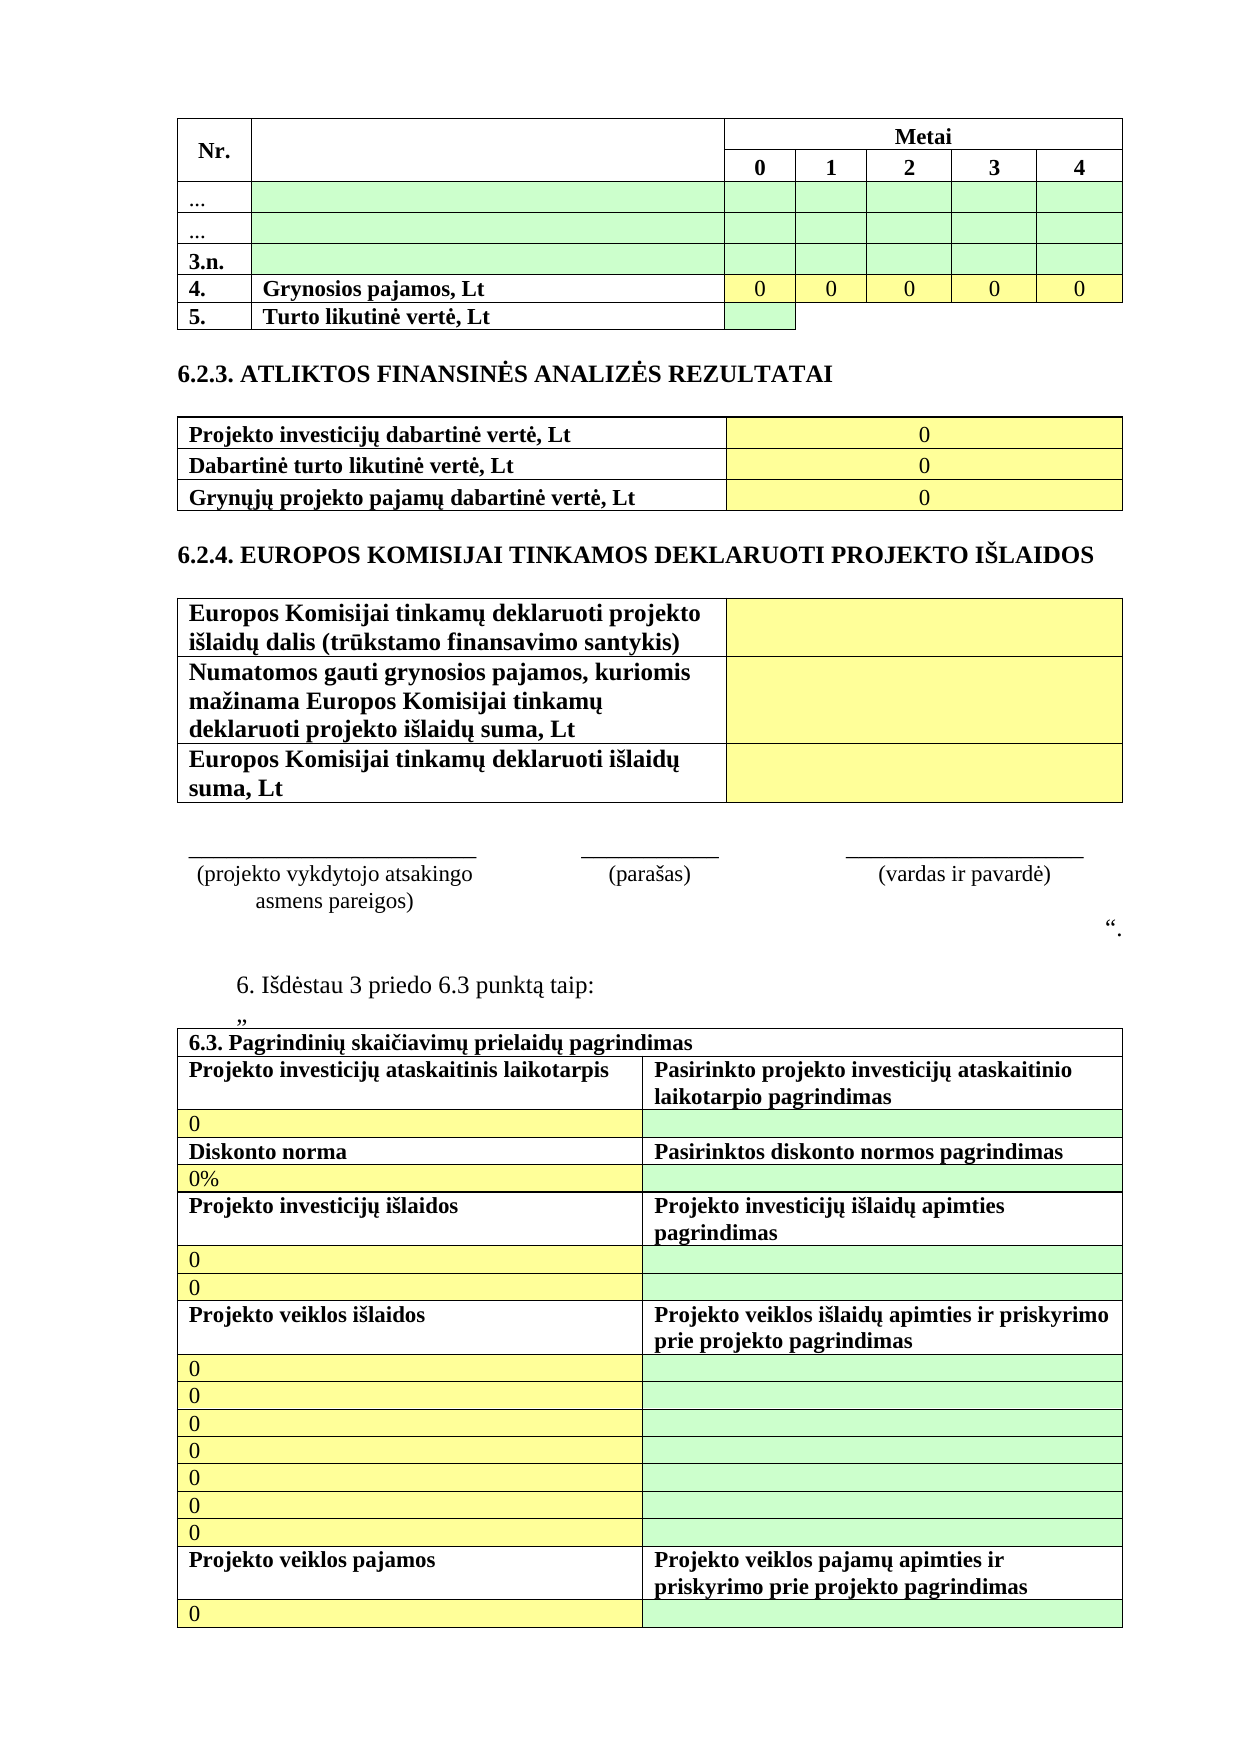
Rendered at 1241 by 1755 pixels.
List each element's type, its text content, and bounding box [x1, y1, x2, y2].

table_cell 0 [727, 480, 1122, 510]
text 6.2.3. ATLIKTOS FINANSINĖS ANALIZĖS REZULTATAI [177, 359, 1122, 388]
table_cell [1037, 303, 1122, 329]
table_cell [867, 303, 952, 329]
table_cell 0 [178, 1410, 642, 1436]
table_cell [725, 303, 795, 329]
text 6.2.4. EUROPOS KOMISIJAI TINKAMOS DEKLARUOTI PROJEKTO IŠLAIDOS [177, 540, 1122, 569]
table_cell Europos Komisijai tinkamų deklaruoti išlaidų suma, Lt [178, 744, 726, 802]
table_cell Projekto investicijų išlaidos [178, 1193, 642, 1245]
table_cell [796, 182, 866, 212]
table_cell 0% [178, 1165, 642, 1191]
table_cell [643, 1519, 1122, 1546]
table_header _______________________ (projekto vykdytojo atsakingo asmens pareigos) [177, 832, 492, 913]
text 6. Išdėstau 3 priedo 6.3 punktą taip: [177, 971, 1122, 999]
table_cell [725, 244, 795, 274]
table_cell 0 [725, 150, 795, 181]
table_cell [952, 303, 1037, 329]
table_cell [867, 182, 951, 212]
table_header Metai [725, 119, 1122, 149]
table_cell Grynosios pajamos, Lt [252, 275, 724, 302]
table_header [727, 599, 1122, 656]
table_header ___________ (parašas) [492, 832, 807, 913]
table_cell [727, 657, 1122, 743]
table_cell 3.n. [178, 244, 251, 274]
table_cell 0 [178, 1492, 642, 1518]
table_cell 4 [1037, 150, 1122, 181]
table_cell [952, 213, 1036, 243]
table_cell [1037, 182, 1122, 212]
table_cell 5. [178, 303, 251, 329]
table_header ___________________ (vardas ir pavardė) [807, 832, 1122, 913]
table_cell Projekto veiklos išlaidų apimties ir priskyrimo prie projekto pagrindimas [643, 1301, 1122, 1354]
table_cell [643, 1464, 1122, 1491]
table_cell 2 [867, 150, 951, 181]
table_cell [643, 1410, 1122, 1436]
table_cell Diskonto norma [178, 1138, 642, 1164]
table_cell 0 [178, 1274, 642, 1300]
table_cell ... [178, 182, 251, 212]
table_cell 4. [178, 275, 251, 302]
table_cell Dabartinė turto likutinė vertė, Lt [178, 449, 726, 479]
table_cell Turto likutinė vertė, Lt [252, 303, 724, 329]
table_cell Projekto veiklos pajamos [178, 1547, 642, 1599]
table_cell 1 [796, 150, 866, 181]
table_cell 3 [952, 150, 1036, 181]
table_cell 0 [178, 1437, 642, 1463]
table_cell 0 [725, 275, 795, 302]
table_cell [643, 1246, 1122, 1273]
table_cell 0 [178, 1382, 642, 1408]
table_cell 0 [178, 1600, 642, 1627]
table_cell [643, 1492, 1122, 1518]
table_cell 0 [178, 1519, 642, 1546]
table_cell [643, 1382, 1122, 1408]
table_cell [867, 244, 951, 274]
table_cell [796, 244, 866, 274]
table_header Nr. [178, 119, 251, 181]
table_cell Projekto investicijų ataskaitinis laikotarpis [178, 1057, 642, 1109]
table_cell [252, 244, 724, 274]
table_cell [725, 213, 795, 243]
table_cell [643, 1437, 1122, 1463]
table_cell [643, 1165, 1122, 1191]
table_header Europos Komisijai tinkamų deklaruoti projekto išlaidų dalis (trūkstamo finansavimo santykis) [178, 599, 726, 656]
table_cell Projekto veiklos pajamų apimties ir priskyrimo prie projekto pagrindimas [643, 1547, 1122, 1599]
table_cell Pasirinkto projekto investicijų ataskaitinio laikotarpio pagrindimas [643, 1057, 1122, 1109]
table_cell 0 [867, 275, 951, 302]
table_header 6.3. Pagrindinių skaičiavimų prielaidų pagrindimas [178, 1029, 1122, 1056]
table_cell [952, 182, 1036, 212]
table_cell 0 [178, 1464, 642, 1491]
table_cell 0 [178, 1246, 642, 1273]
table_cell [727, 744, 1122, 802]
table_cell [643, 1600, 1122, 1627]
table_cell ... [178, 213, 251, 243]
table_cell [643, 1355, 1122, 1381]
table_cell 0 [952, 275, 1036, 302]
text „ [177, 999, 1122, 1028]
table_cell [725, 182, 795, 212]
table_cell [252, 213, 724, 243]
table_header 0 [727, 418, 1122, 448]
table_cell 0 [796, 275, 866, 302]
table_cell [252, 182, 724, 212]
table_header Projekto investicijų dabartinė vertė, Lt [178, 418, 726, 448]
table_cell 0 [1037, 275, 1122, 302]
table_cell Grynųjų projekto pajamų dabartinė vertė, Lt [178, 480, 726, 510]
table_cell [643, 1274, 1122, 1300]
table_cell 0 [178, 1355, 642, 1381]
table_cell [796, 303, 867, 329]
table_cell Pasirinktos diskonto normos pagrindimas [643, 1138, 1122, 1164]
table_cell Numatomos gauti grynosios pajamos, kuriomis mažinama Europos Komisijai tinkamų deklaruoti projekto išlaidų suma, Lt [178, 657, 726, 743]
table_cell [796, 213, 866, 243]
table_cell 0 [727, 449, 1122, 479]
table_cell [1037, 244, 1122, 274]
table_header [252, 119, 724, 181]
table_cell [1037, 213, 1122, 243]
text “. [177, 913, 1122, 942]
table_cell [952, 244, 1036, 274]
table_cell [643, 1110, 1122, 1137]
table_cell Projekto investicijų išlaidų apimties pagrindimas [643, 1193, 1122, 1245]
table_cell [867, 213, 951, 243]
table_cell Projekto veiklos išlaidos [178, 1301, 642, 1354]
table_cell 0 [178, 1110, 642, 1137]
